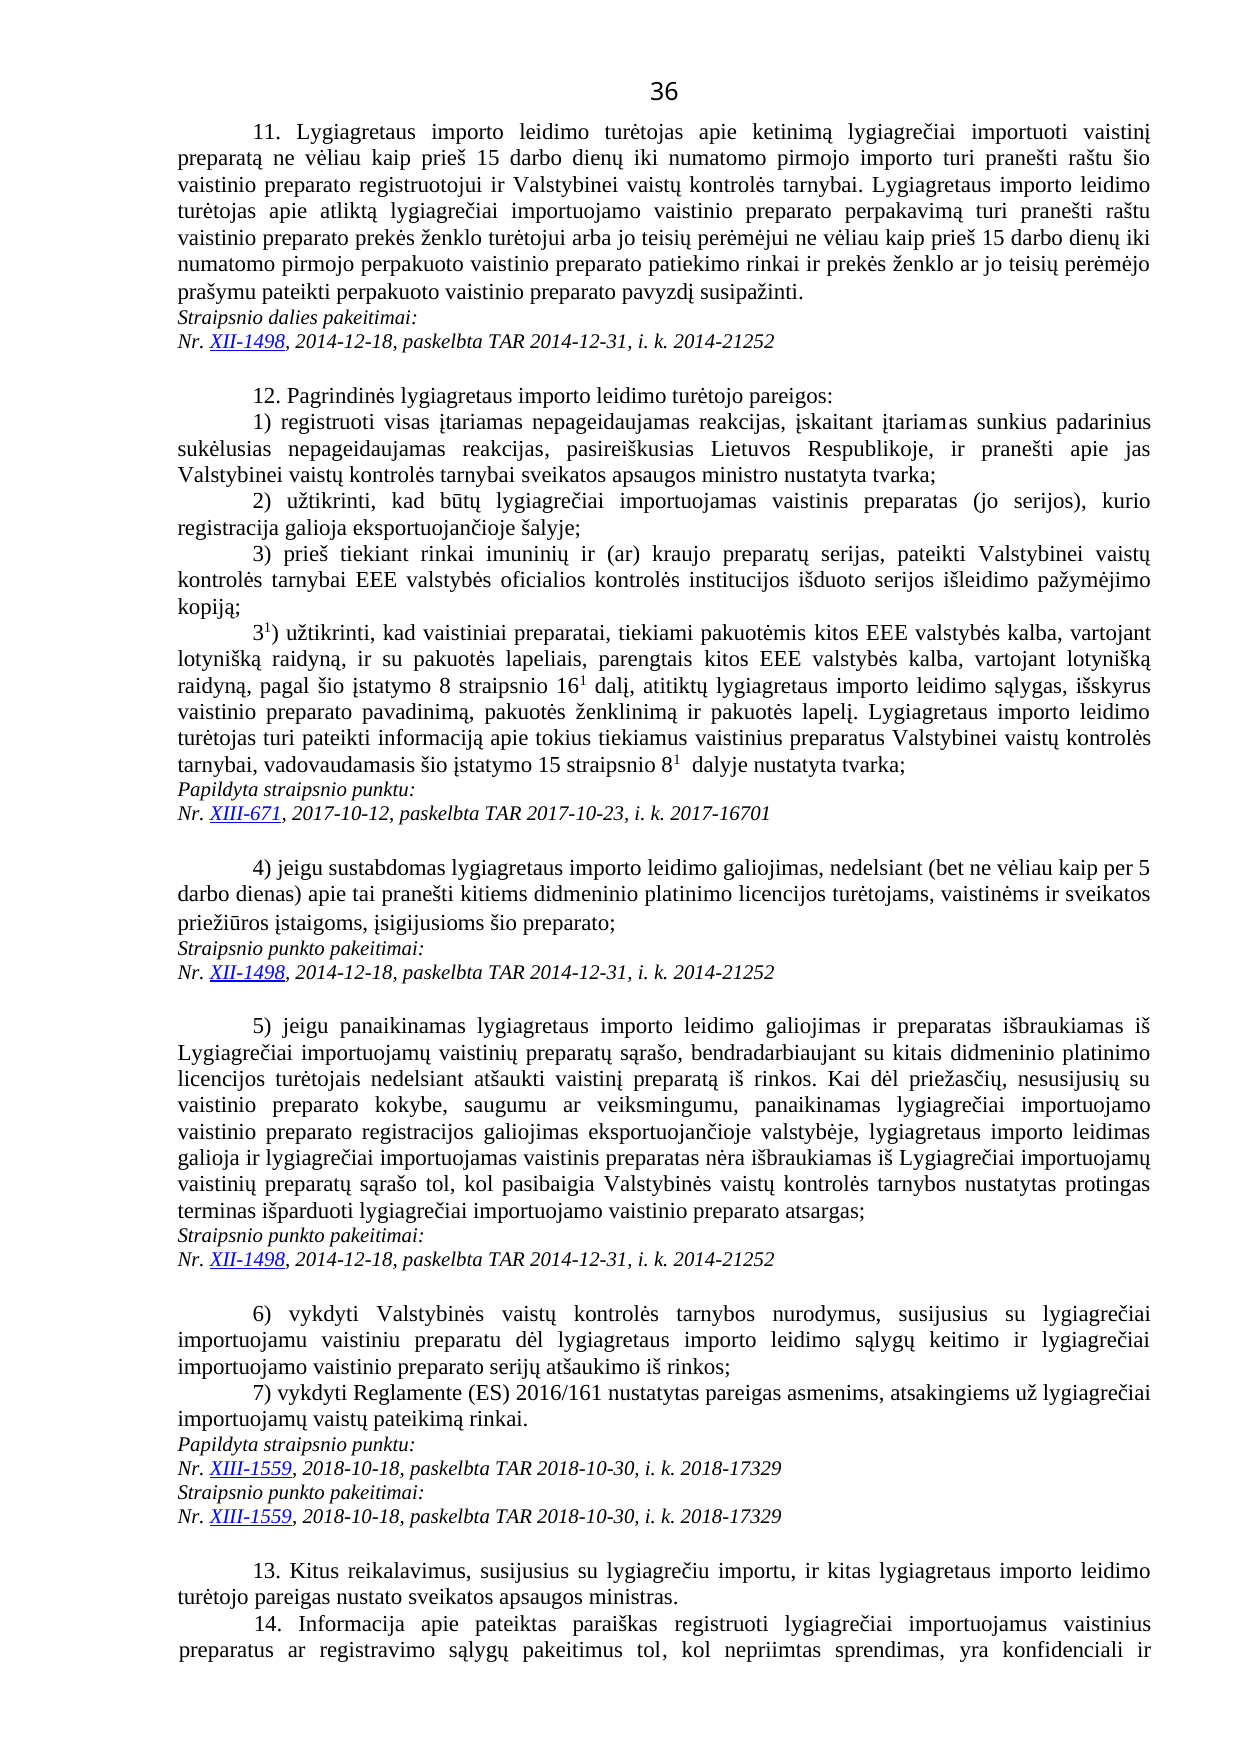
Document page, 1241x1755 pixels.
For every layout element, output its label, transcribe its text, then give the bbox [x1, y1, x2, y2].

text 12. Pagrindinės lygiagretaus importo leidimo turėtojo pareigos: [177, 382, 1152, 408]
text Nr. XIII-1559, 2018-10-18, paskelbta TAR 2018-10-30, i. k. 2018-17329 [177, 1456, 1152, 1480]
text 4) jeigu sustabdomas lygiagretaus importo leidimo galiojimas, nedelsiant (bet ne vėliau kaip per 5 darbo dienas) apie tai pranešti kitiems didmeninio platinimo licencijos turėtojams, vaistinėms ir sveikatos priežiūros įstaigoms, įsigijusioms šio preparato; [177, 854, 1152, 936]
text 13. Kitus reikalavimus, susijusius su lygiagrečiu importu, ir kitas lygiagretaus importo leidimo turėtojo pareigas nustato sveikatos apsaugos ministras. [177, 1557, 1152, 1609]
text 11. Lygiagretaus importo leidimo turėtojas apie ketinimą lygiagrečiai importuoti vaistinį preparatą ne vėliau kaip prieš 15 darbo dienų iki numatomo pirmojo importo turi pranešti raštu šio vaistinio preparato registruotojui ir Valstybinei vaistų kontrolės tarnybai. Lygiagretaus importo leidimo turėtojas apie atliktą lygiagrečiai importuojamo vaistinio preparato perpakavimą turi pranešti raštu vaistinio preparato prekės ženklo turėtojui arba jo teisių perėmėjui ne vėliau kaip prieš 15 darbo dienų iki numatomo pirmojo perpakuoto vaistinio preparato patiekimo rinkai ir prekės ženklo ar jo teisių perėmėjo prašymu pateikti perpakuoto vaistinio preparato pavyzdį susipažinti. [177, 118, 1152, 305]
text 2) užtikrinti, kad būtų lygiagrečiai importuojamas vaistinis preparatas (jo serijos), kurio registracija galioja eksportuojančioje šalyje; [177, 487, 1152, 540]
text 5) jeigu panaikinamas lygiagretaus importo leidimo galiojimas ir preparatas išbraukiamas iš Lygiagrečiai importuojamų vaistinių preparatų sąrašo, bendradarbiaujant su kitais didmeninio platinimo licencijos turėtojais nedelsiant atšaukti vaistinį preparatą iš rinkos. Kai dėl priežasčių, nesusijusių su vaistinio preparato kokybe, saugumu ar veiksmingumu, panaikinamas lygiagrečiai importuojamo vaistinio preparato registracijos galiojimas eksportuojančioje valstybėje, lygiagretaus importo leidimas galioja ir lygiagrečiai importuojamas vaistinis preparatas nėra išbraukiamas iš Lygiagrečiai importuojamų vaistinių preparatų sąrašo tol, kol pasibaigia Valstybinės vaistų kontrolės tarnybos nustatytas protingas terminas išparduoti lygiagrečiai importuojamo vaistinio preparato atsargas; [177, 1012, 1152, 1223]
text 31) užtikrinti, kad vaistiniai preparatai, tiekiami pakuotėmis kitos EEE valstybės kalba, vartojant lotynišką raidyną, ir su pakuotės lapeliais, parengtais kitos EEE valstybės kalba, vartojant lotynišką raidyną, pagal šio įstatymo 8 straipsnio 161 dalį, atitiktų lygiagretaus importo leidimo sąlygas, išskyrus vaistinio preparato pavadinimą, pakuotės ženklinimą ir pakuotės lapelį. Lygiagretaus importo leidimo turėtojas turi pateikti informaciją apie tokius tiekiamus vaistinius preparatus Valstybinei vaistų kontrolės tarnybai, vadovaudamasis šio įstatymo 15 straipsnio 81 dalyje nustatyta tvarka; [177, 619, 1152, 777]
text 7) vykdyti Reglamente (ES) 2016/161 nustatytas pareigas asmenims, atsakingiems už lygiagrečiai importuojamų vaistų pateikimą rinkai. [177, 1379, 1152, 1432]
text Straipsnio punkto pakeitimai: [177, 936, 1152, 959]
text Straipsnio dalies pakeitimai: [177, 305, 1152, 329]
text Papildyta straipsnio punktu: [177, 1432, 1152, 1456]
text 1) registruoti visas įtariamas nepageidaujamas reakcijas, įskaitant įtariamas sunkius padarinius sukėlusias nepageidaujamas reakcijas, pasireiškusias Lietuvos Respublikoje, ir pranešti apie jas Valstybinei vaistų kontrolės tarnybai sveikatos apsaugos ministro nustatyta tvarka; [177, 408, 1152, 487]
text Nr. XII-1498, 2014-12-18, paskelbta TAR 2014-12-31, i. k. 2014-21252 [177, 959, 1152, 984]
text Papildyta straipsnio punktu: [177, 777, 1152, 801]
text Nr. XIII-671, 2017-10-12, paskelbta TAR 2017-10-23, i. k. 2017-16701 [177, 801, 1152, 825]
text 6) vykdyti Valstybinės vaistų kontrolės tarnybos nurodymus, susijusius su lygiagrečiai importuojamu vaistiniu preparatu dėl lygiagretaus importo leidimo sąlygų keitimo ir lygiagrečiai importuojamo vaistinio preparato serijų atšaukimo iš rinkos; [177, 1300, 1152, 1379]
text Nr. XII-1498, 2014-12-18, paskelbta TAR 2014-12-31, i. k. 2014-21252 [177, 329, 1152, 353]
text Straipsnio punkto pakeitimai: [177, 1480, 1152, 1504]
text Straipsnio punkto pakeitimai: [177, 1223, 1152, 1247]
text Nr. XIII-1559, 2018-10-18, paskelbta TAR 2018-10-30, i. k. 2018-17329 [177, 1504, 1152, 1528]
text Nr. XII-1498, 2014-12-18, paskelbta TAR 2014-12-31, i. k. 2014-21252 [177, 1247, 1152, 1271]
text 14. Informacija apie pateiktas paraiškas registruoti lygiagrečiai importuojamus vaistinius preparatus ar registravimo sąlygų pakeitimus tol, kol nepriimtas sprendimas, yra konfidenciali ir [178, 1609, 1152, 1662]
text 3) prieš tiekiant rinkai imuninių ir (ar) kraujo preparatų serijas, pateikti Valstybinei vaistų kontrolės tarnybai EEE valstybės oficialios kontrolės institucijos išduoto serijos išleidimo pažymėjimo kopiją; [177, 540, 1152, 619]
